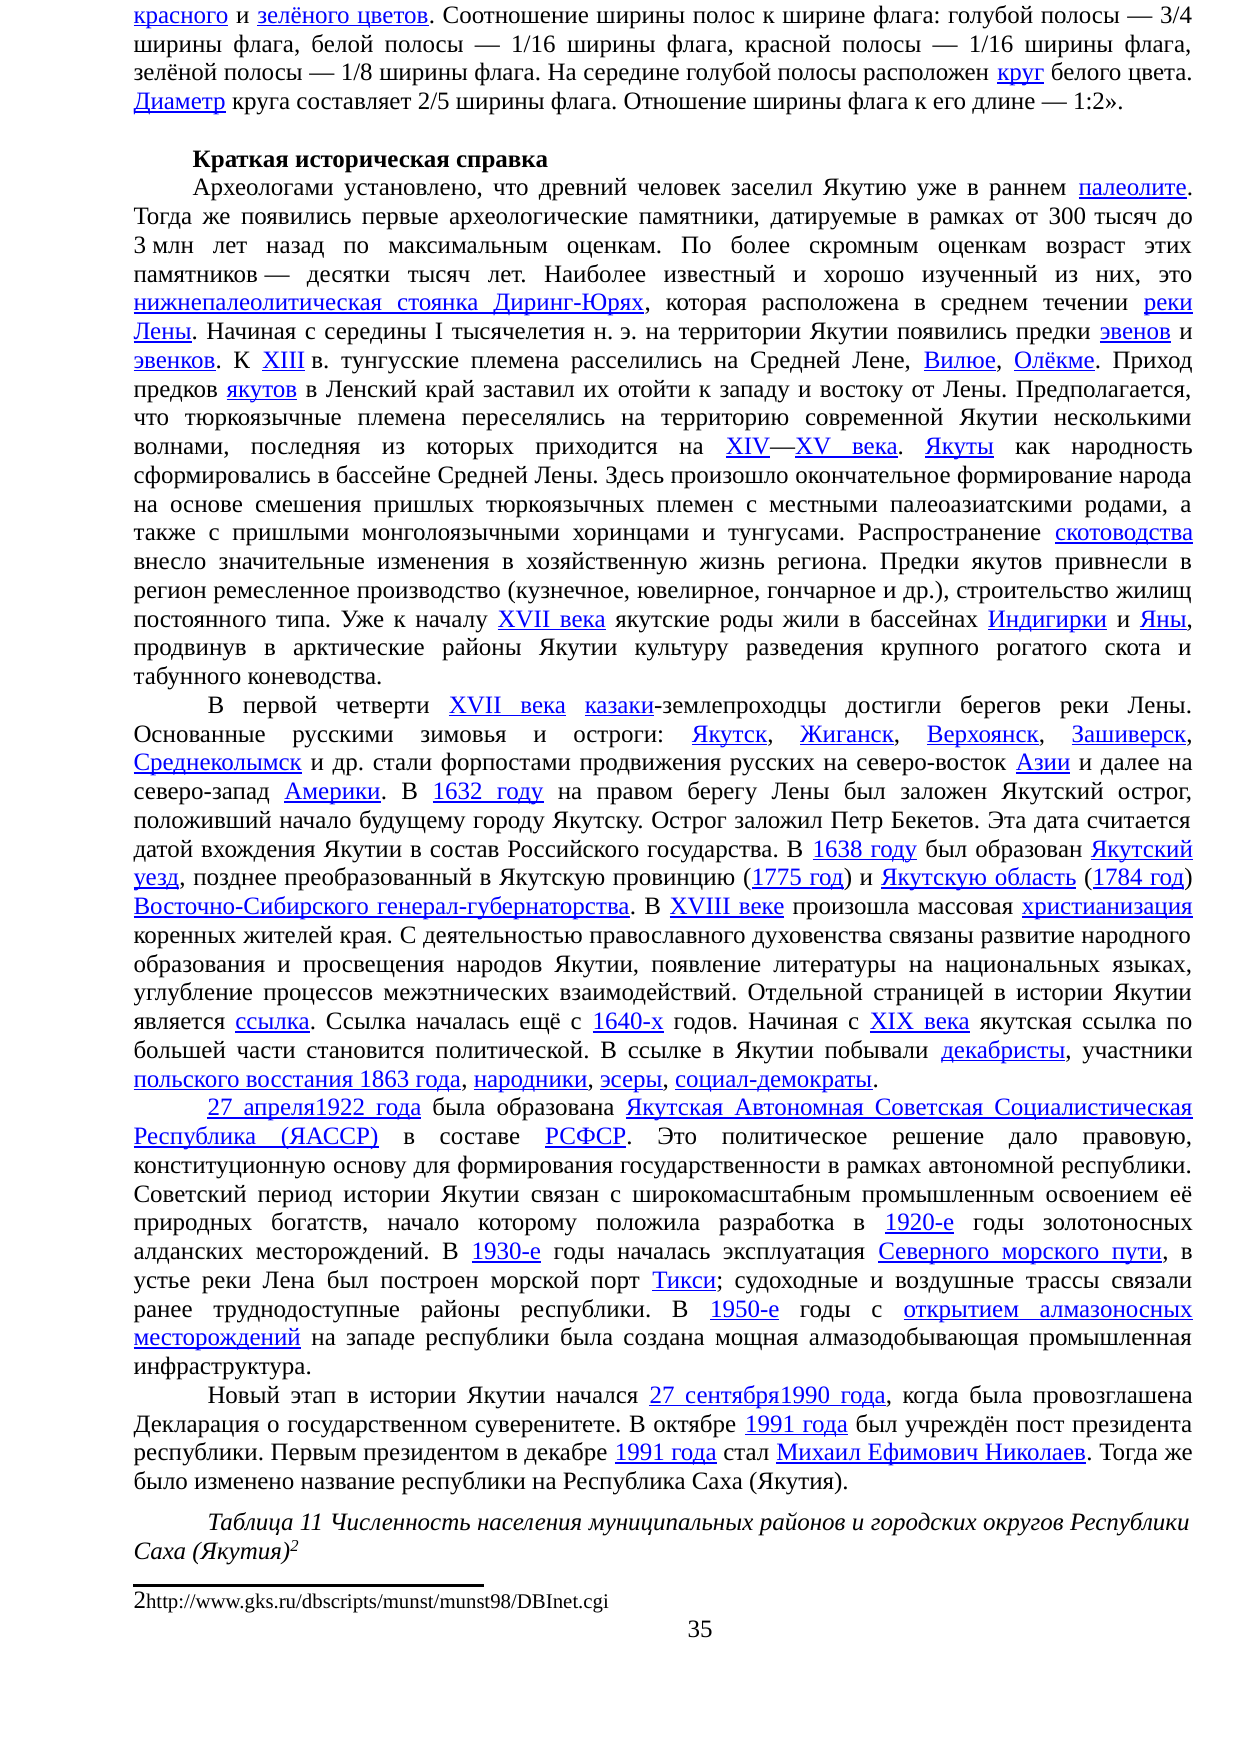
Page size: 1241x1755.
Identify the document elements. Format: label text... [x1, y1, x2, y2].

text красного и зелёного цветов. Соотношение ширины полос к ширине флага: голубой полосы — 3/4 ширины флага, белой полосы — 1/16 ширины флага, красной полосы — 1/16 ширины флага, зелёной полосы — 1/8 ширины флага. На середине голубой полосы расположен круг белого цвета. Диаметр круга составляет 2/5 ширины флага. Отношение ширины флага к его длине — 1:2». [133, 0, 1193, 115]
text В первой четверти XVII века казаки-землепроходцы достигли берегов реки Лены. Основанные русскими зимовья и остроги: Якутск, Жиганск, Верхоянск, Зашиверск, Среднеколымск и др. стали форпостами продвижения русских на северо-восток Азии и далее на северо-запад Америки. В 1632 году на правом берегу Лены был заложен Якутский острог, положивший начало будущему городу Якутску. Острог заложил Петр Бекетов. Эта дата считается датой вхождения Якутии в состав Российского государства. В 1638 году был образован Якутский уезд, позднее преобразованный в Якутскую провинцию (1775 год) и Якутскую область (1784 год) Восточно-Сибирского генерал-губернаторства. В XVIII веке произошла массовая христианизация коренных жителей края. С деятельностью православного духовенства связаны развитие народного образования и просвещения народов Якутии, появление литературы на национальных языках, углубление процессов межэтнических взаимодействий. Отдельной страницей в истории Якутии является ссылка. Ссылка началась ещё с 1640-х годов. Начиная с XIX века якутская ссылка по большей части становится политической. В ссылке в Якутии побывали декабристы, участники польского восстания 1863 года, народники, эсеры, социал-демократы. [133, 690, 1193, 1092]
text http://www.gks.ru/dbscripts/munst/munst98/DBInet.cgi [133, 1586, 1193, 1614]
text Таблица 11 Численность населения муниципальных районов и городских округов Республики Саха (Якутия) [133, 1507, 1193, 1565]
text Новый этап в истории Якутии начался 27 сентября1990 года, когда была провозглашена Декларация о государственном суверенитете. В октябре 1991 года был учреждён пост президента республики. Первым президентом в декабре 1991 года стал Михаил Ефимович Николаев. Тогда же было изменено название республики на Республика Саха (Якутия). [133, 1380, 1193, 1495]
text Археологами установлено, что древний человек заселил Якутию уже в раннем палеолите. Тогда же появились первые археологические памятники, датируемые в рамках от 300 тысяч до 3 млн лет назад по максимальным оценкам. По более скромным оценкам возраст этих памятников — десятки тысяч лет. Наиболее известный и хорошо изученный из них, это нижнепалеолитическая стоянка Диринг-Юрях, которая расположена в среднем течении реки Лены. Начиная с середины I тысячелетия н. э. на территории Якутии появились предки эвенов и эвенков. К XIII в. тунгусские племена расселились на Средней Лене, Вилюе, Олёкме. Приход предков якутов в Ленский край заставил их отойти к западу и востоку от Лены. Предполагается, что тюркоязычные племена переселялись на территорию современной Якутии несколькими волнами, последняя из которых приходится на XIV—XV века. Якуты как народность сформировались в бассейне Средней Лены. Здесь произошло окончательное формирование народа на основе смешения пришлых тюркоязычных племен с местными палеоазиатскими родами, а также с пришлыми монголоязычными хоринцами и тунгусами. Распространение скотоводства внесло значительные изменения в хозяйственную жизнь региона. Предки якутов привнесли в регион ремесленное производство (кузнечное, ювелирное, гончарное и др.), строительство жилищ постоянного типа. Уже к началу XVII века якутские роды жили в бассейнах Индигирки и Яны, продвинув в арктические районы Якутии культуру разведения крупного рогатого скота и табунного коневодства. [133, 172, 1193, 690]
text Краткая историческая справка [133, 144, 1193, 172]
text 27 апреля1922 года была образована Якутская Автономная Советская Социалистическая Республика (ЯАССР) в составе РСФСР. Это политическое решение дало правовую, конституционную основу для формирования государственности в рамках автономной республики. Советский период истории Якутии связан с широкомасштабным промышленным освоением её природных богатств, начало которому положила разработка в 1920-е годы золотоносных алданских месторождений. В 1930-е годы началась эксплуатация Северного морского пути, в устье реки Лена был построен морской порт Тикси; судоходные и воздушные трассы связали ранее труднодоступные районы республики. В 1950-е годы с открытием алмазоносных месторождений на западе республики была создана мощная алмазодобывающая промышленная инфраструктура. [133, 1092, 1193, 1380]
